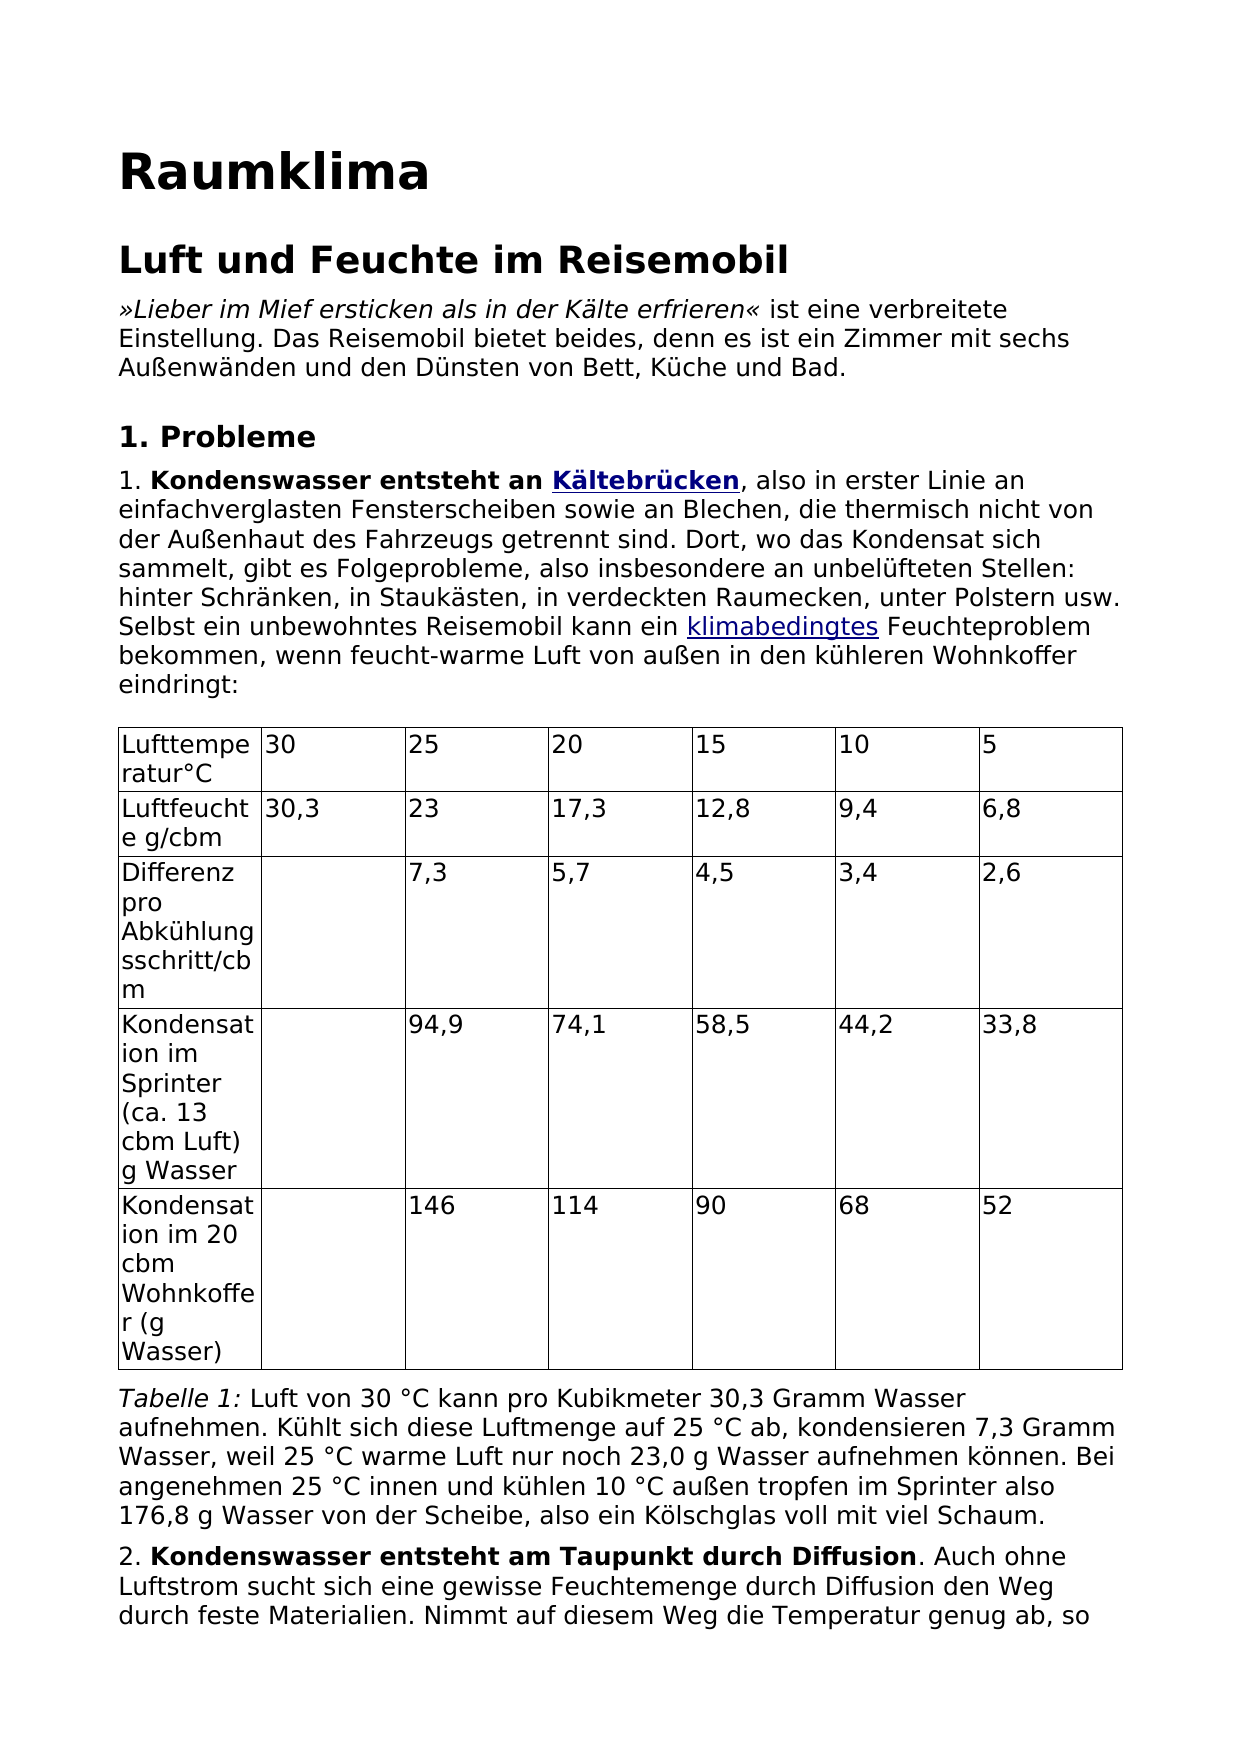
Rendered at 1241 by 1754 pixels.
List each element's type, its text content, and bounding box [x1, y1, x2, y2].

table_header 25 [406, 728, 548, 791]
table_cell 23 [406, 792, 548, 856]
table_cell 94,9 [406, 1009, 548, 1188]
table_cell 4,5 [693, 857, 835, 1007]
text »Lieber im Mief ersticken als in der Kälte erfrieren« ist eine verbreitete Einstellung. Das Reisemobil bietet beides, denn es ist ein Zimmer mit sechs Außenwänden und den Dünsten von Bett, Küche und Bad. [118, 295, 1122, 382]
text Tabelle 1: Luft von 30 °C kann pro Kubikmeter 30,3 Gramm Wasser aufnehmen. Kühlt sich diese Luftmenge auf 25 °C ab, kondensieren 7,3 Gramm Wasser, weil 25 °C warme Luft nur noch 23,0 g Wasser aufnehmen können. Bei angenehmen 25 °C innen und kühlen 10 °C außen tropfen im Sprinter also 176,8 g Wasser von der Scheibe, also ein Kölschglas voll mit viel Schaum. [118, 1384, 1122, 1530]
table_header 5 [980, 728, 1122, 791]
table_cell 52 [980, 1189, 1122, 1369]
table_cell 90 [693, 1189, 835, 1369]
table_cell Kondensation im 20 cbm Wohnkoffer (g Wasser) [119, 1189, 261, 1369]
table_cell Luftfeuchte g/cbm [119, 792, 261, 856]
subtitle 1. Probleme [118, 420, 1122, 454]
table_header Lufttemperatur°C [119, 728, 261, 791]
subtitle Raumklima [118, 143, 1122, 201]
table_cell 6,8 [980, 792, 1122, 856]
text 1. Kondenswasser entsteht an Kältebrücken, also in erster Linie an einfachverglasten Fensterscheiben sowie an Blechen, die thermisch nicht von der Außenhaut des Fahrzeugs getrennt sind. Dort, wo das Kondensat sich sammelt, gibt es Folgeprobleme, also insbesondere an unbelüfteten Stellen: hinter Schränken, in Staukästen, in verdeckten Raumecken, unter Polstern usw. Selbst ein unbewohntes Reisemobil kann ein klimabedingtes Feuchteproblem bekommen, wenn feucht-warme Luft von außen in den kühleren Wohnkoffer eindringt: [118, 466, 1122, 700]
table_cell 68 [836, 1189, 979, 1369]
table_cell 44,2 [836, 1009, 979, 1188]
table_cell 3,4 [836, 857, 979, 1007]
text 2. Kondenswasser entsteht am Taupunkt durch Diffusion. Auch ohne Luftstrom sucht sich eine gewisse Feuchtemenge durch Diffusion den Weg durch feste Materialien. Nimmt auf diesem Weg die Temperatur genug ab, so [118, 1542, 1122, 1630]
table_cell [262, 1189, 405, 1369]
table_cell 146 [406, 1189, 548, 1369]
table_cell Differenz pro Abkühlungsschritt/cbm [119, 857, 261, 1007]
table_cell 5,7 [549, 857, 692, 1007]
table_cell Kondensation im Sprinter (ca. 13 cbm Luft) g Wasser [119, 1009, 261, 1188]
table_header 20 [549, 728, 692, 791]
table_header 10 [836, 728, 979, 791]
table_cell 2,6 [980, 857, 1122, 1007]
table_cell 17,3 [549, 792, 692, 856]
table_cell 12,8 [693, 792, 835, 856]
subtitle Luft und Feuchte im Reisemobil [118, 239, 1122, 282]
table_cell 7,3 [406, 857, 548, 1007]
table_cell 30,3 [262, 792, 405, 856]
table_cell [262, 1009, 405, 1188]
table_cell 58,5 [693, 1009, 835, 1188]
table_cell 33,8 [980, 1009, 1122, 1188]
table_header 30 [262, 728, 405, 791]
table_cell 114 [549, 1189, 692, 1369]
table_cell [262, 857, 405, 1007]
table_header 15 [693, 728, 835, 791]
table_cell 74,1 [549, 1009, 692, 1188]
table_cell 9,4 [836, 792, 979, 856]
